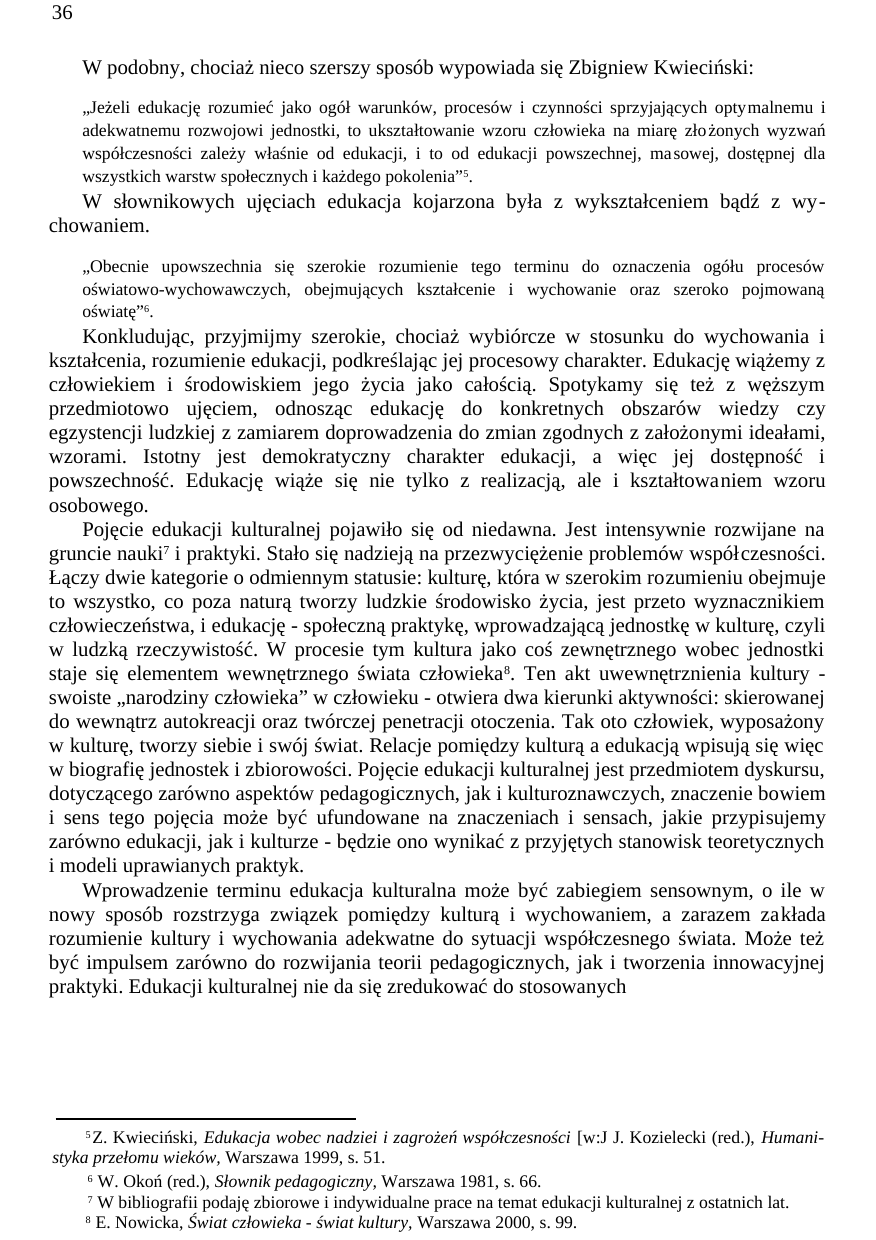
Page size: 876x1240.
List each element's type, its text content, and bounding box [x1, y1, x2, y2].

text 36 [52, 0, 77, 24]
text „Jeżeli edukację rozumieć jako ogół warunków, procesów i czynności sprzyjających opty­malnemu i adekwatnemu rozwojowi jednostki, to ukształtowanie wzoru człowieka na miarę zło­żonych wyzwań współczesności zależy właśnie od edukacji, i to od edukacji powszechnej, ma­sowej, dostępnej dla wszystkich warstw społecznych i każdego pokolenia”5. [82, 97, 826, 186]
text 6 W. Okoń (red.), Słownik pedagogiczny, Warszawa 1981, s. 66. [52, 1171, 824, 1191]
text Wprowadzenie terminu edukacja kulturalna może być zabiegiem sensownym, o ile w nowy sposób rozstrzyga związek pomiędzy kulturą i wychowaniem, a zarazem za­kłada rozumienie kultury i wychowania adekwatne do sytuacji współczesnego świata. Może też być impulsem zarówno do rozwijania teorii pedagogicznych, jak i tworzenia innowacyjnej praktyki. Edukacji kulturalnej nie da się zredukować do stosowanych [49, 877, 826, 998]
text „Obecnie upowszechnia się szerokie rozumienie tego terminu do oznaczenia ogółu procesów oświatowo-wychowawczych, obejmujących kształcenie i wychowanie oraz szeroko pojmowaną oświatę”6. [82, 256, 826, 322]
text 7 W bibliografii podaję zbiorowe i indywidualne prace na temat edukacji kulturalnej z ostatnich lat. [52, 1192, 824, 1212]
text W podobny, chociaż nieco szerszy sposób wypowiada się Zbigniew Kwieciński: [49, 54, 826, 79]
text 5 Z. Kwieciński, Edukacja wobec nadziei i zagrożeń współczesności [w:J J. Kozielecki (red.), Humani­styka przełomu wieków, Warszawa 1999, s. 51. [52, 1127, 824, 1167]
text 8 E. Nowicka, Świat człowieka - świat kultury, Warszawa 2000, s. 99. [52, 1212, 824, 1232]
text Konkludując, przyjmijmy szerokie, chociaż wybiórcze w stosunku do wychowania i kształcenia, rozumienie edukacji, podkreślając jej procesowy charakter. Edukację wiążemy z człowiekiem i środowiskiem jego życia jako całością. Spotykamy się też z węższym przedmiotowo ujęciem, odnosząc edukację do konkretnych obszarów wie­dzy czy egzystencji ludzkiej z zamiarem doprowadzenia do zmian zgodnych z założo­nymi ideałami, wzorami. Istotny jest demokratyczny charakter edukacji, a więc jej dostępność i powszechność. Edukację wiąże się nie tylko z realizacją, ale i kształtowa­niem wzoru osobowego. [49, 324, 826, 517]
text Pojęcie edukacji kulturalnej pojawiło się od niedawna. Jest intensywnie rozwijane na gruncie nauki7 i praktyki. Stało się nadzieją na przezwyciężenie problemów współ­czesności. Łączy dwie kategorie o odmiennym statusie: kulturę, która w szerokim ro­zumieniu obejmuje to wszystko, co poza naturą tworzy ludzkie środowisko życia, jest przeto wyznacznikiem człowieczeństwa, i edukację - społeczną praktykę, wprowa­dzającą jednostkę w kulturę, czyli w ludzką rzeczywistość. W procesie tym kultura jako coś zewnętrznego wobec jednostki staje się elementem wewnętrznego świata człowieka8. Ten akt uwewnętrznienia kultury - swoiste „narodziny człowieka” w człowieku - otwiera dwa kierunki aktywności: skierowanej do wewnątrz autokreacji oraz twórczej penetracji otoczenia. Tak oto człowiek, wyposażony w kulturę, tworzy siebie i swój świat. Relacje pomiędzy kulturą a edukacją wpisują się więc w biografię jednostek i zbiorowości. Pojęcie edukacji kulturalnej jest przedmiotem dyskursu, doty­czącego zarówno aspektów pedagogicznych, jak i kulturoznawczych, znaczenie bo­wiem i sens tego pojęcia może być ufundowane na znaczeniach i sensach, jakie przypi­sujemy zarówno edukacji, jak i kulturze - będzie ono wynikać z przyjętych stanowisk teoretycznych i modeli uprawianych praktyk. [49, 517, 826, 877]
text W słownikowych ujęciach edukacja kojarzona była z wykształceniem bądź z wy­chowaniem. [49, 189, 826, 237]
